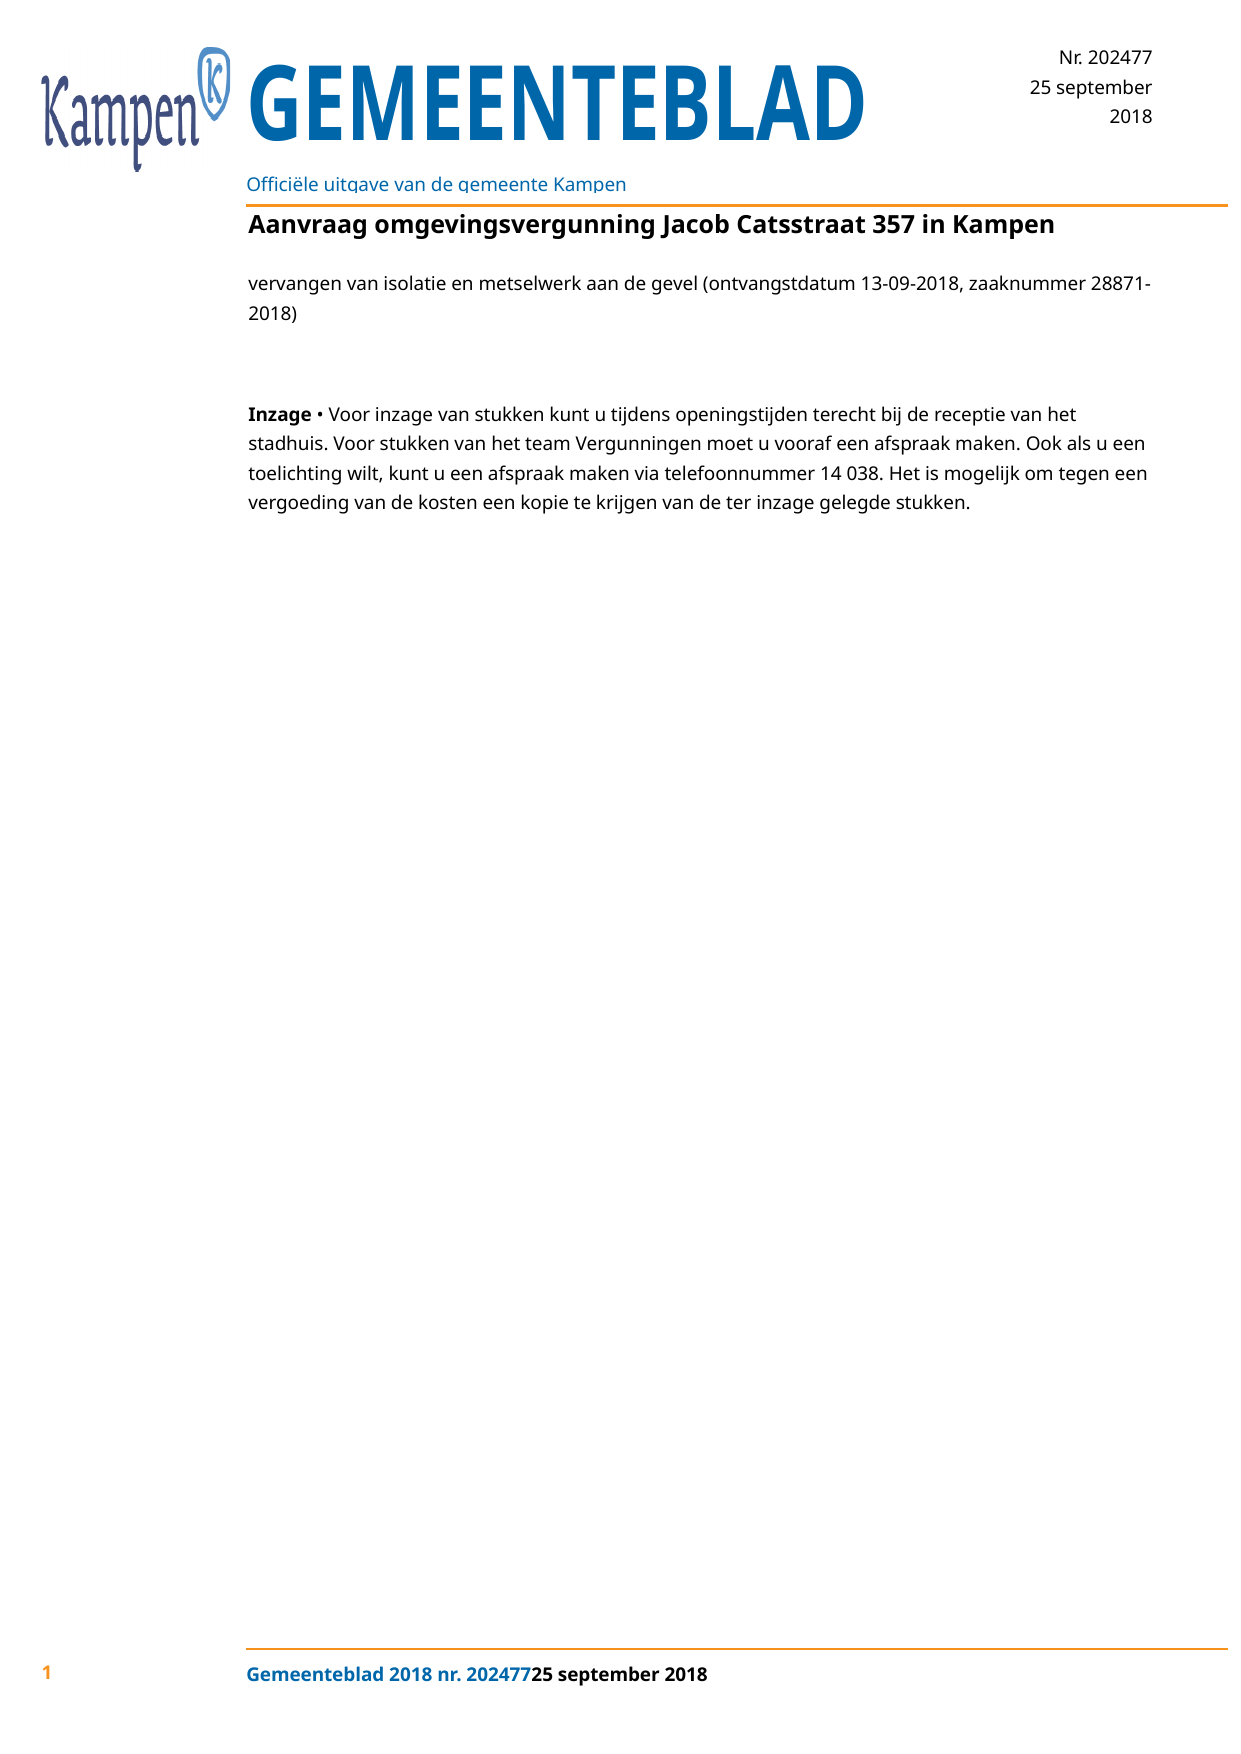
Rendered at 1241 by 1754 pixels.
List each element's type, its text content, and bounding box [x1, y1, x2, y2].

text vervangen van isolatie en metselwerk aan de gevel (ontvangstdatum 13-09-2018, zaaknummer 28871-2018) [248, 270, 1152, 326]
text Inzage • Voor inzage van stukken kunt u tijdens openingstijden terecht bij de receptie van het stadhuis. Voor stukken van het team Vergunningen moet u vooraf een afspraak maken. Ook als u een toelichting wilt, kunt u een afspraak maken via telefoonnummer 14 038. Het is mogelijk om tegen een vergoeding van de kosten een kopie te krijgen van de ter inzage gelegde stukken. [248, 401, 1152, 515]
text Aanvraag omgevingsvergunning Jacob Catsstraat 357 in Kampen [248, 207, 1152, 241]
picture [41, 47, 231, 172]
